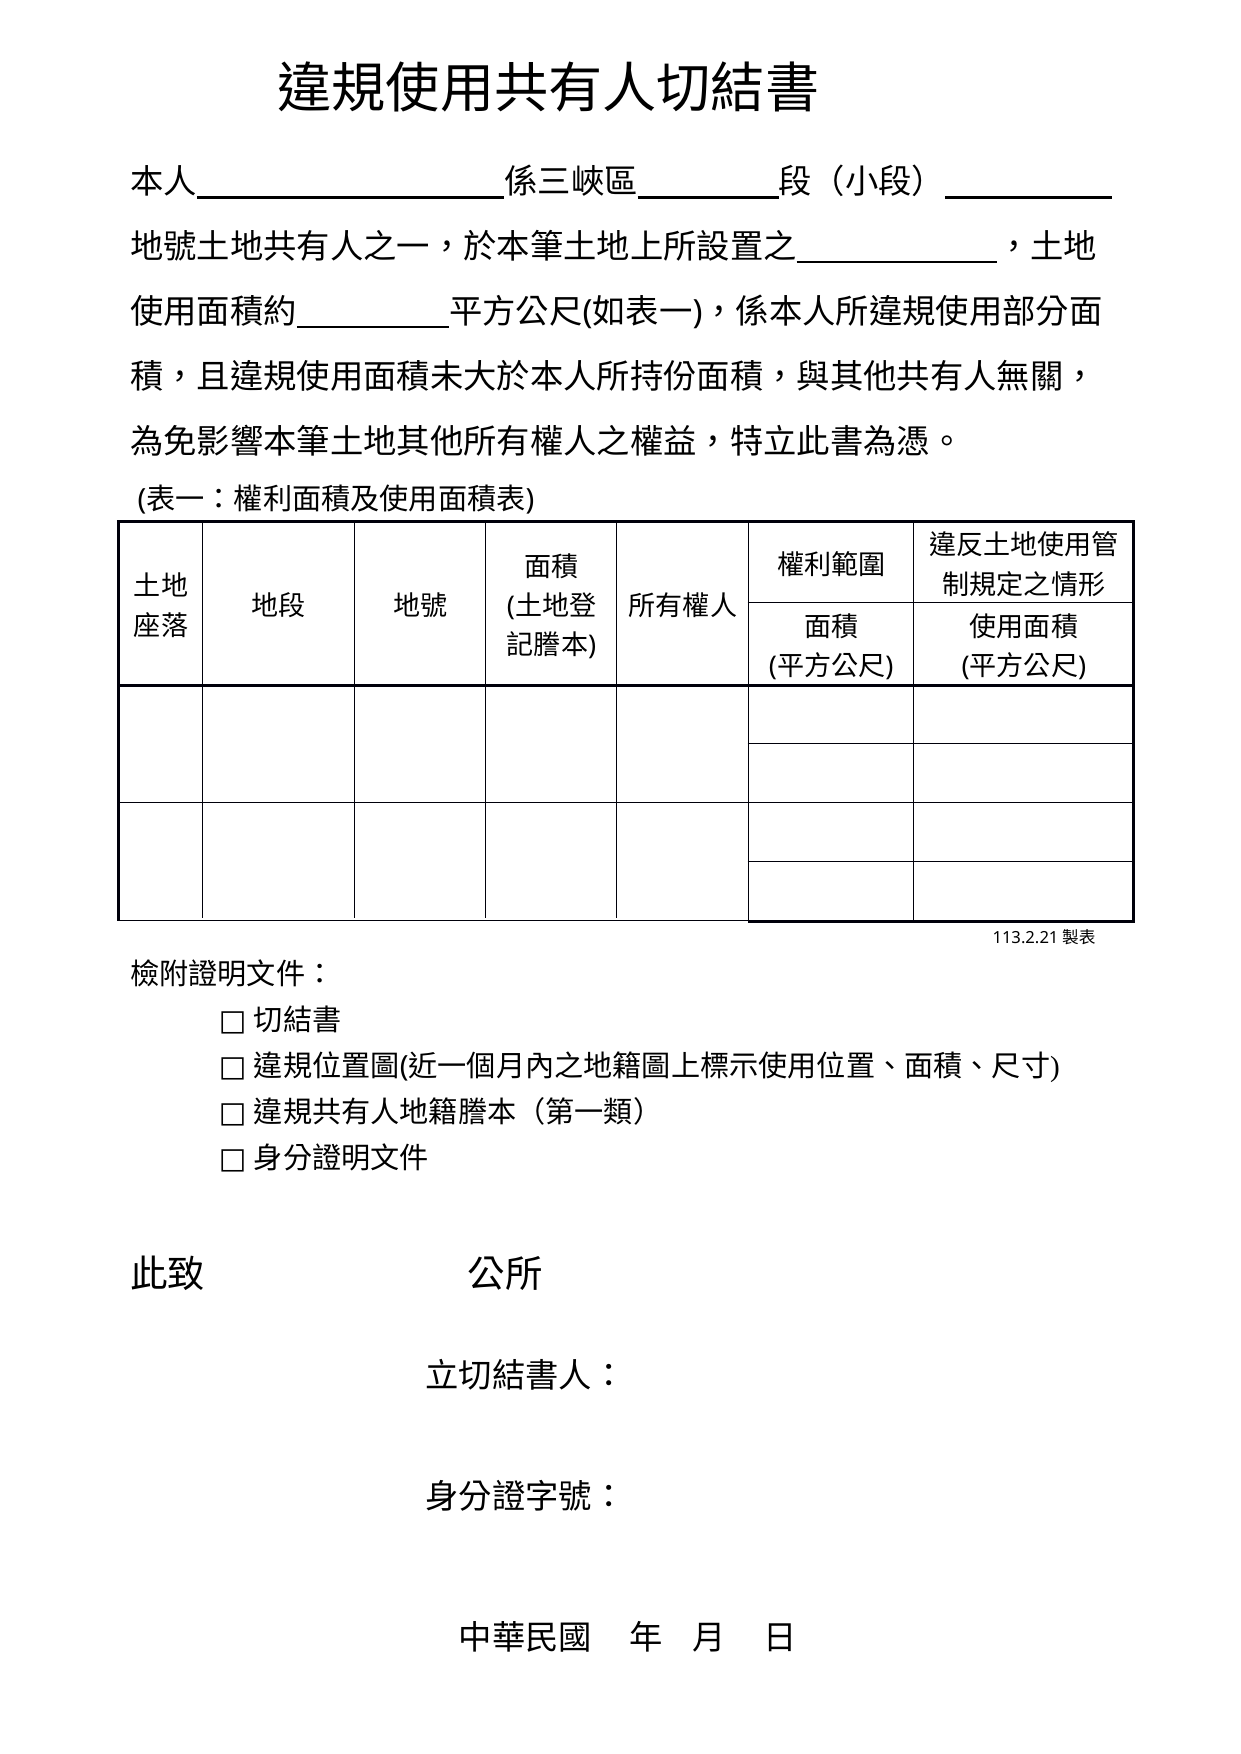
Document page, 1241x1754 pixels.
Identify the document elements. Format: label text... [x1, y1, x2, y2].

table_header 面積 (土地登 記謄本) [486, 523, 616, 684]
text □ 切結書 [195, 994, 1125, 1040]
table_cell [914, 744, 1132, 802]
table_cell [120, 687, 202, 802]
table_cell [914, 862, 1132, 920]
text (表一：權利面積及使用面積表) [130, 466, 1087, 520]
table_cell [354, 803, 485, 920]
table_header 權利範圍 [749, 523, 913, 602]
text 身分證字號： [425, 1470, 975, 1518]
text □ 違規位置圖(近一個月內之地籍圖上標示使用位置、面積、尺寸) [195, 1040, 1125, 1086]
table_cell [914, 687, 1132, 743]
table_header 地號 [355, 523, 485, 684]
table_header 所有權人 [617, 523, 748, 684]
table_cell [485, 803, 617, 920]
table_cell [120, 803, 203, 920]
text 本人 係三峽區 段（小段） 地號土地共有人之一，於本筆土地上所設置之 ，土地使用面積約 平方公尺(如表一)，係本人所違規使用部分面積，且違規使用面積未大於本人所持份面積，與其他共有人無關，為免影響本筆土地其他所有權人之權益，特立此書為憑。 [130, 142, 1119, 466]
table_cell 使用面積 (平方公尺) [914, 603, 1132, 684]
table_cell [914, 803, 1132, 861]
table_cell [617, 687, 748, 802]
table_header 地段 [203, 523, 354, 684]
table_cell [749, 744, 913, 802]
table_cell [749, 803, 913, 861]
table_header 違反土地使用管 制規定之情形 [914, 523, 1132, 602]
text 檢附證明文件： [130, 948, 1125, 994]
table_cell [486, 687, 616, 802]
table_cell [617, 803, 748, 920]
text 113.2.21製表 [992, 923, 1157, 948]
text □ 違規共有人地籍謄本（第一類） [195, 1086, 1125, 1131]
table_cell [749, 862, 913, 920]
text □ 身分證明文件 [195, 1131, 1125, 1177]
table_cell [203, 803, 354, 920]
text 違規使用共有人切結書 [130, 44, 942, 123]
table_cell 面積 (平方公尺) [749, 603, 913, 684]
text 立切結書人： [425, 1349, 975, 1397]
table_cell [203, 687, 354, 802]
text 中華民國 年 月 日 [130, 1611, 1125, 1659]
table_cell [749, 687, 913, 743]
text 此致 公所 [130, 1244, 1125, 1298]
table_cell [355, 687, 485, 802]
table_header 土地座落 [120, 523, 202, 684]
